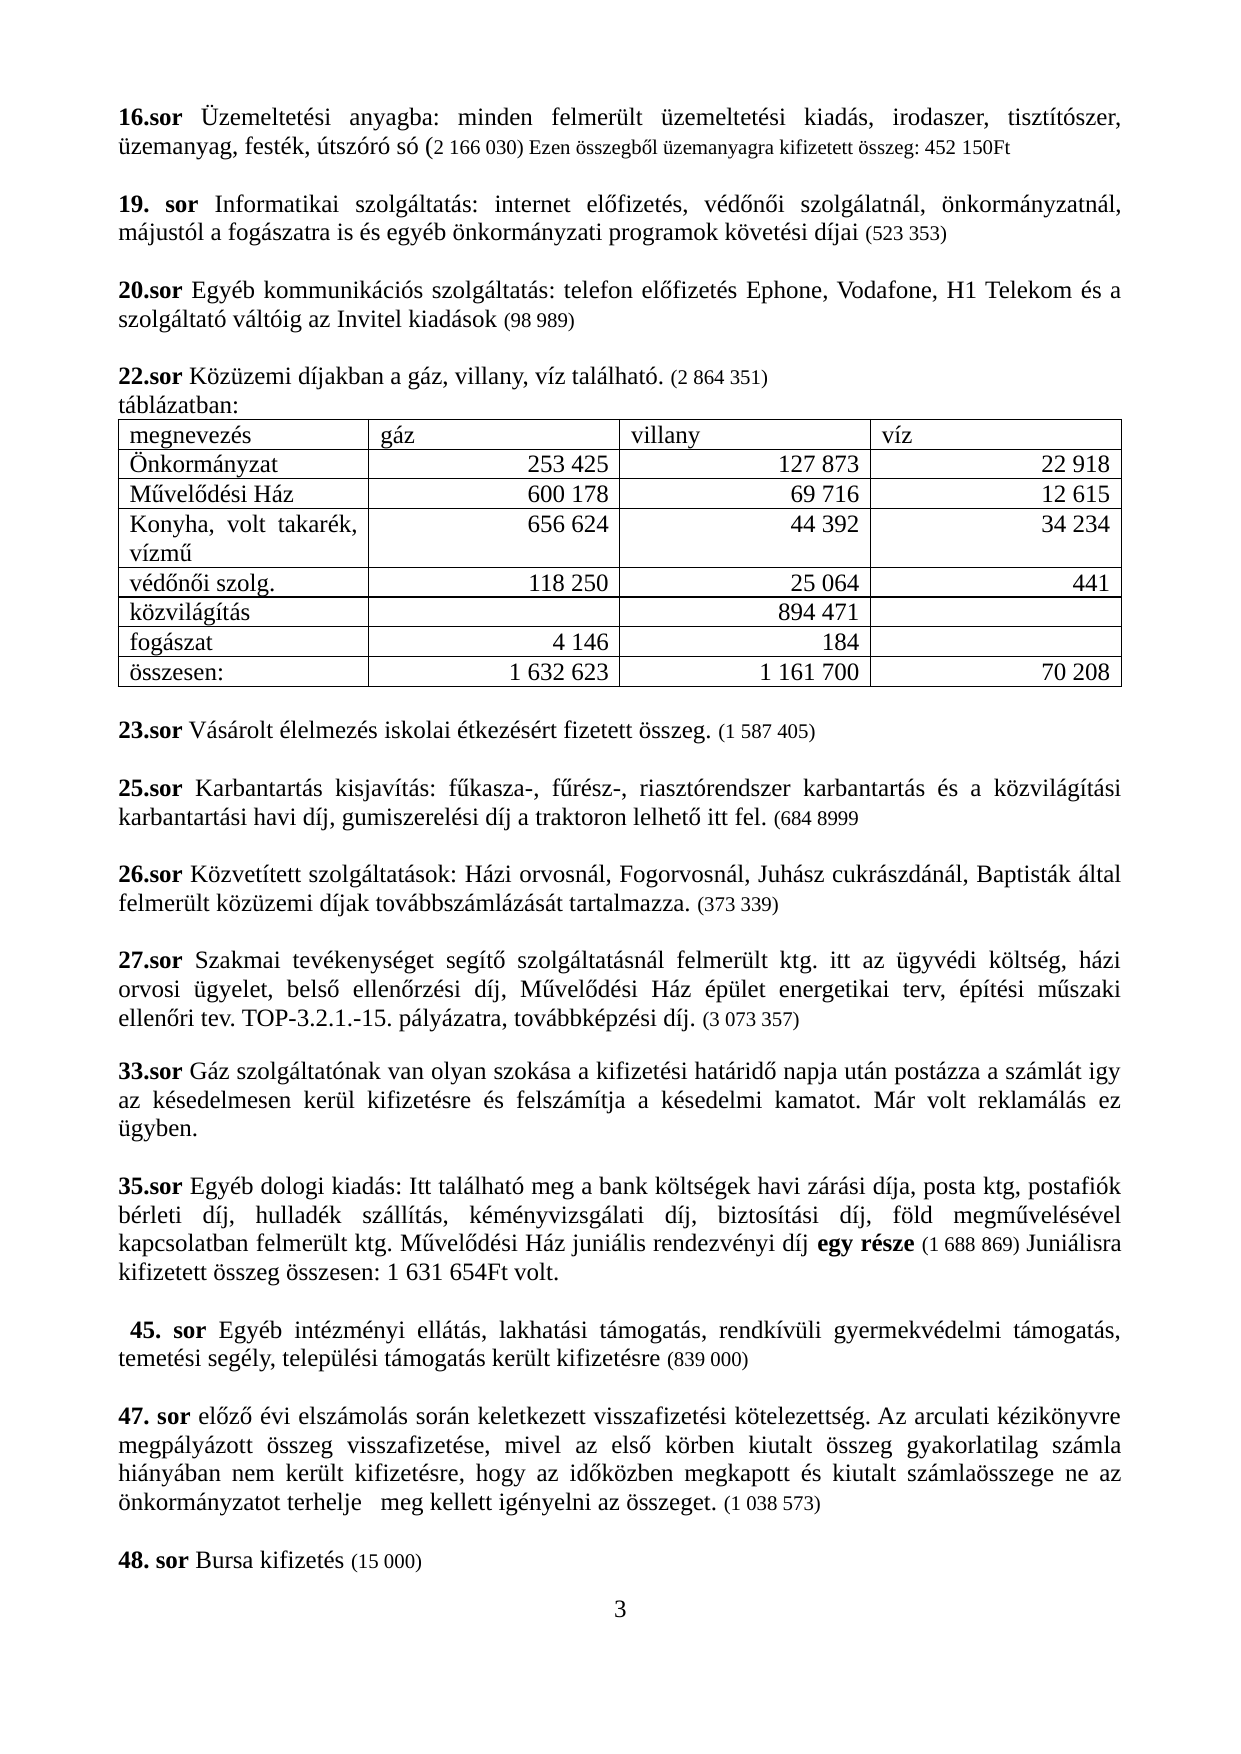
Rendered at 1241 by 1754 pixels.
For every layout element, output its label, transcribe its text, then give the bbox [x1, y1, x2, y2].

table_cell 1 632 623 [369, 657, 619, 686]
text 26.sor Közvetített szolgáltatások: Házi orvosnál, Fogorvosnál, Juhász cukrászdánál, Baptisták által felmerült közüzemi díjak továbbszámlázását tartalmazza. (373 339) [118, 859, 1122, 917]
table_cell 441 [871, 568, 1121, 596]
table_cell védőnői szolg. [119, 568, 368, 596]
text 35.sor Egyéb dologi kiadás: Itt található meg a bank költségek havi zárási díja, posta ktg, postafiók bérleti díj, hulladék szállítás, kéményvizsgálati díj, biztosítási díj, föld megművelésével kapcsolatban felmerült ktg. Művelődési Ház juniális rendezvényi díj egy része (1 688 869) Juniálisra kifizetett összeg összesen: 1 631 654Ft volt. [118, 1171, 1122, 1286]
table_cell [871, 598, 1121, 626]
text 47. sor előző évi elszámolás során keletkezett visszafizetési kötelezettség. Az arculati kézikönyvre megpályázott összeg visszafizetése, mivel az első körben kiutalt összeg gyakorlatilag számla hiányában nem került kifizetésre, hogy az időközben megkapott és kiutalt számlaösszege ne az önkormányzatot terhelje meg kellett igényelni az összeget. (1 038 573) [118, 1401, 1122, 1516]
table_cell összesen: [119, 657, 368, 686]
text 25.sor Karbantartás kisjavítás: fűkasza-, fűrész-, riasztórendszer karbantartás és a közvilágítási karbantartási havi díj, gumiszerelési díj a traktoron lelhető itt fel. (684 8999 [118, 773, 1122, 831]
text 45. sor Egyéb intézményi ellátás, lakhatási támogatás, rendkívüli gyermekvédelmi támogatás, temetési segély, települési támogatás került kifizetésre (839 000) [118, 1315, 1122, 1372]
table_cell 69 716 [620, 479, 870, 508]
text 20.sor Egyéb kommunikációs szolgáltatás: telefon előfizetés Ephone, Vodafone, H1 Telekom és a szolgáltató váltóig az Invitel kiadások (98 989) [118, 275, 1122, 332]
table_header villany [620, 420, 870, 448]
text 22.sor Közüzemi díjakban a gáz, villany, víz található. (2 864 351) [118, 361, 1122, 390]
table_cell 600 178 [369, 479, 619, 508]
table_cell 118 250 [369, 568, 619, 596]
text 33.sor Gáz szolgáltatónak van olyan szokása a kifizetési határidő napja után postázza a számlát igy az késedelmesen kerül kifizetésre és felszámítja a késedelmi kamatot. Már volt reklamálás ez ügyben. [118, 1056, 1122, 1142]
table_cell 1 161 700 [620, 657, 870, 686]
table_cell 34 234 [871, 509, 1121, 567]
table_cell 184 [620, 627, 870, 656]
table_cell 894 471 [620, 598, 870, 626]
table_cell 127 873 [620, 450, 870, 478]
table_cell fogászat [119, 627, 368, 656]
text 48. sor Bursa kifizetés (15 000) [118, 1545, 1122, 1573]
table_header gáz [369, 420, 619, 448]
table_cell Művelődési Ház [119, 479, 368, 508]
table_cell 25 064 [620, 568, 870, 596]
table_cell [871, 627, 1121, 656]
table_header megnevezés [119, 420, 368, 448]
table_cell Önkormányzat [119, 450, 368, 478]
text 19. sor Informatikai szolgáltatás: internet előfizetés, védőnői szolgálatnál, önkormányzatnál, májustól a fogászatra is és egyéb önkormányzati programok követési díjai (523 353) [118, 189, 1122, 246]
table_cell 44 392 [620, 509, 870, 567]
table_cell 22 918 [871, 450, 1121, 478]
table_header víz [871, 420, 1121, 448]
text 23.sor Vásárolt élelmezés iskolai étkezésért fizetett összeg. (1 587 405) [118, 716, 1122, 744]
table_cell Konyha, volt takarék, vízmű [119, 509, 368, 567]
table_cell 70 208 [871, 657, 1121, 686]
table_cell 12 615 [871, 479, 1121, 508]
table_cell 253 425 [369, 450, 619, 478]
text 27.sor Szakmai tevékenységet segítő szolgáltatásnál felmerült ktg. itt az ügyvédi költség, házi orvosi ügyelet, belső ellenőrzési díj, Művelődési Ház épület energetikai terv, építési műszaki ellenőri tev. TOP-3.2.1.-15. pályázatra, továbbképzési díj. (3 073 357) [118, 946, 1122, 1032]
table_cell közvilágítás [119, 598, 368, 626]
table_cell 4 146 [369, 627, 619, 656]
table_cell [369, 598, 619, 626]
text 16.sor Üzemeltetési anyagba: minden felmerült üzemeltetési kiadás, irodaszer, tisztítószer, üzemanyag, festék, útszóró só (2 166 030) Ezen összegből üzemanyagra kifizetett összeg: 452 150Ft [118, 102, 1122, 160]
text táblázatban: [118, 390, 1122, 419]
table_cell 656 624 [369, 509, 619, 567]
